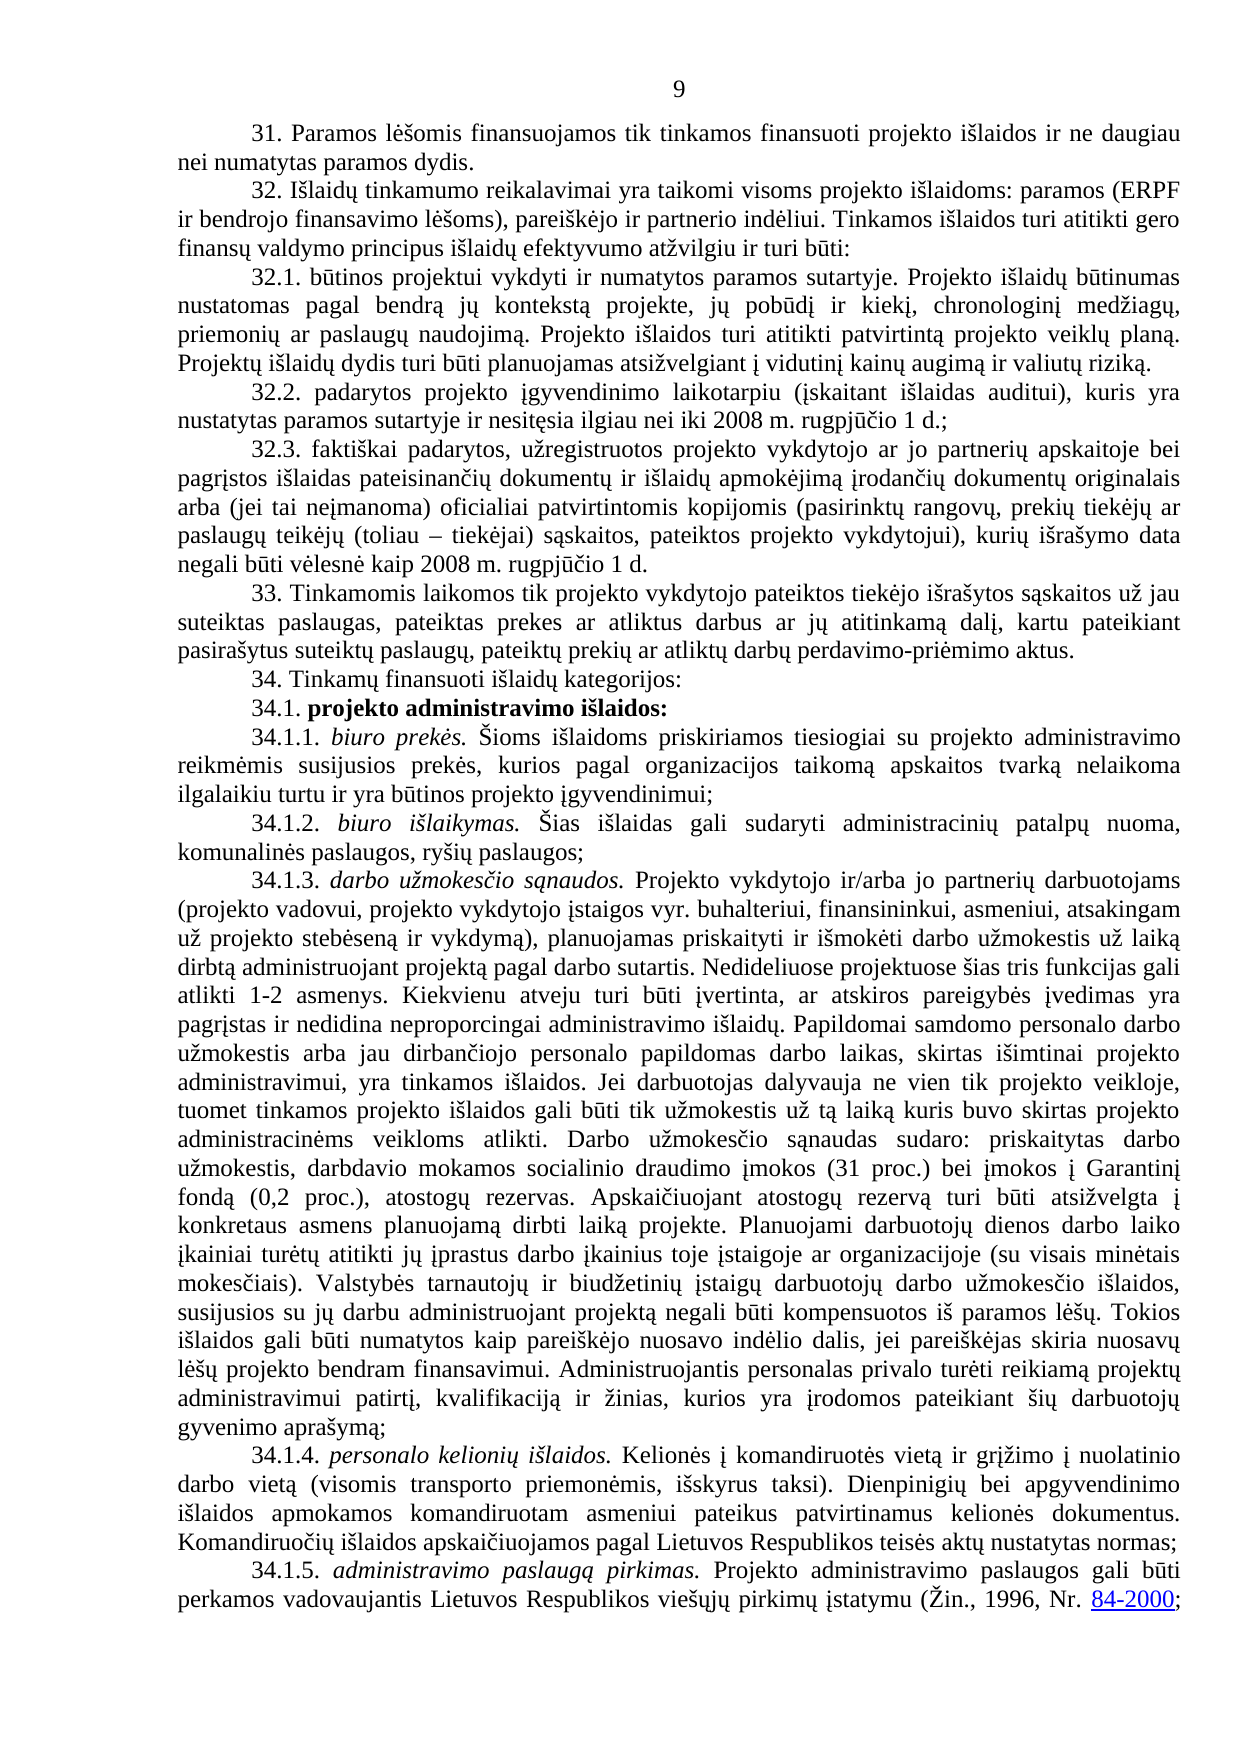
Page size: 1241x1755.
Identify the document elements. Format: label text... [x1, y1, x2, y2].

text 34.1.5. administravimo paslaugą pirkimas. Projekto administravimo paslaugos gali būti perkamos vadovaujantis Lietuvos Respublikos viešųjų pirkimų įstatymu (Žin., 1996, Nr. 84-2000; [177, 1556, 1181, 1613]
text 31. Paramos lėšomis finansuojamos tik tinkamos finansuoti projekto išlaidos ir ne daugiau nei numatytas paramos dydis. [177, 118, 1181, 176]
text 32.2. padarytos projekto įgyvendinimo laikotarpiu (įskaitant išlaidas auditui), kuris yra nustatytas paramos sutartyje ir nesitęsia ilgiau nei iki 2008 m. rugpjūčio 1 d.; [177, 377, 1181, 434]
text 34.1.2. biuro išlaikymas. Šias išlaidas gali sudaryti administracinių patalpų nuoma, komunalinės paslaugos, ryšių paslaugos; [177, 808, 1181, 866]
text 34.1.3. darbo užmokesčio sąnaudos. Projekto vykdytojo ir/arba jo partnerių darbuotojams (projekto vadovui, projekto vykdytojo įstaigos vyr. buhalteriui, finansininkui, asmeniui, atsakingam už projekto stebėseną ir vykdymą), planuojamas priskaityti ir išmokėti darbo užmokestis už laiką dirbtą administruojant projektą pagal darbo sutartis. Nedideliuose projektuose šias tris funkcijas gali atlikti 1-2 asmenys. Kiekvienu atveju turi būti įvertinta, ar atskiros pareigybės įvedimas yra pagrįstas ir nedidina neproporcingai administravimo išlaidų. Papildomai samdomo personalo darbo užmokestis arba jau dirbančiojo personalo papildomas darbo laikas, skirtas išimtinai projekto administravimui, yra tinkamos išlaidos. Jei darbuotojas dalyvauja ne vien tik projekto veikloje, tuomet tinkamos projekto išlaidos gali būti tik užmokestis už tą laiką kuris buvo skirtas projekto administracinėms veikloms atlikti. Darbo užmokesčio sąnaudas sudaro: priskaitytas darbo užmokestis, darbdavio mokamos socialinio draudimo įmokos (31 proc.) bei įmokos į Garantinį fondą (0,2 proc.), atostogų rezervas. Apskaičiuojant atostogų rezervą turi būti atsižvelgta į konkretaus asmens planuojamą dirbti laiką projekte. Planuojami darbuotojų dienos darbo laiko įkainiai turėtų atitikti jų įprastus darbo įkainius toje įstaigoje ar organizacijoje (su visais minėtais mokesčiais). Valstybės tarnautojų ir biudžetinių įstaigų darbuotojų darbo užmokesčio išlaidos, susijusios su jų darbu administruojant projektą negali būti kompensuotos iš paramos lėšų. Tokios išlaidos gali būti numatytos kaip pareiškėjo nuosavo indėlio dalis, jei pareiškėjas skiria nuosavų lėšų projekto bendram finansavimui. Administruojantis personalas privalo turėti reikiamą projektų administravimui patirtį, kvalifikaciją ir žinias, kurios yra įrodomos pateikiant šių darbuotojų gyvenimo aprašymą; [177, 866, 1181, 1441]
text 34.1.1. biuro prekės. Šioms išlaidoms priskiriamos tiesiogiai su projekto administravimo reikmėmis susijusios prekės, kurios pagal organizacijos taikomą apskaitos tvarką nelaikoma ilgalaikiu turtu ir yra būtinos projekto įgyvendinimui; [177, 722, 1181, 808]
text 34. Tinkamų finansuoti išlaidų kategorijos: [177, 664, 1181, 693]
text 34.1. projekto administravimo išlaidos: [177, 693, 1181, 722]
text 32.1. būtinos projektui vykdyti ir numatytos paramos sutartyje. Projekto išlaidų būtinumas nustatomas pagal bendrą jų kontekstą projekte, jų pobūdį ir kiekį, chronologinį medžiagų, priemonių ar paslaugų naudojimą. Projekto išlaidos turi atitikti patvirtintą projekto veiklų planą. Projektų išlaidų dydis turi būti planuojamas atsižvelgiant į vidutinį kainų augimą ir valiutų riziką. [177, 262, 1181, 377]
text 32. Išlaidų tinkamumo reikalavimai yra taikomi visoms projekto išlaidoms: paramos (ERPF ir bendrojo finansavimo lėšoms), pareiškėjo ir partnerio indėliui. Tinkamos išlaidos turi atitikti gero finansų valdymo principus išlaidų efektyvumo atžvilgiu ir turi būti: [177, 176, 1181, 262]
text 34.1.4. personalo kelionių išlaidos. Kelionės į komandiruotės vietą ir grįžimo į nuolatinio darbo vietą (visomis transporto priemonėmis, išskyrus taksi). Dienpinigių bei apgyvendinimo išlaidos apmokamos komandiruotam asmeniui pateikus patvirtinamus kelionės dokumentus. Komandiruočių išlaidos apskaičiuojamos pagal Lietuvos Respublikos teisės aktų nustatytas normas; [177, 1441, 1181, 1556]
text 32.3. faktiškai padarytos, užregistruotos projekto vykdytojo ar jo partnerių apskaitoje bei pagrįstos išlaidas pateisinančių dokumentų ir išlaidų apmokėjimą įrodančių dokumentų originalais arba (jei tai neįmanoma) oficialiai patvirtintomis kopijomis (pasirinktų rangovų, prekių tiekėjų ar paslaugų teikėjų (toliau – tiekėjai) sąskaitos, pateiktos projekto vykdytojui), kurių išrašymo data negali būti vėlesnė kaip 2008 m. rugpjūčio 1 d. [177, 434, 1181, 578]
text 33. Tinkamomis laikomos tik projekto vykdytojo pateiktos tiekėjo išrašytos sąskaitos už jau suteiktas paslaugas, pateiktas prekes ar atliktus darbus ar jų atitinkamą dalį, kartu pateikiant pasirašytus suteiktų paslaugų, pateiktų prekių ar atliktų darbų perdavimo-priėmimo aktus. [177, 578, 1181, 664]
